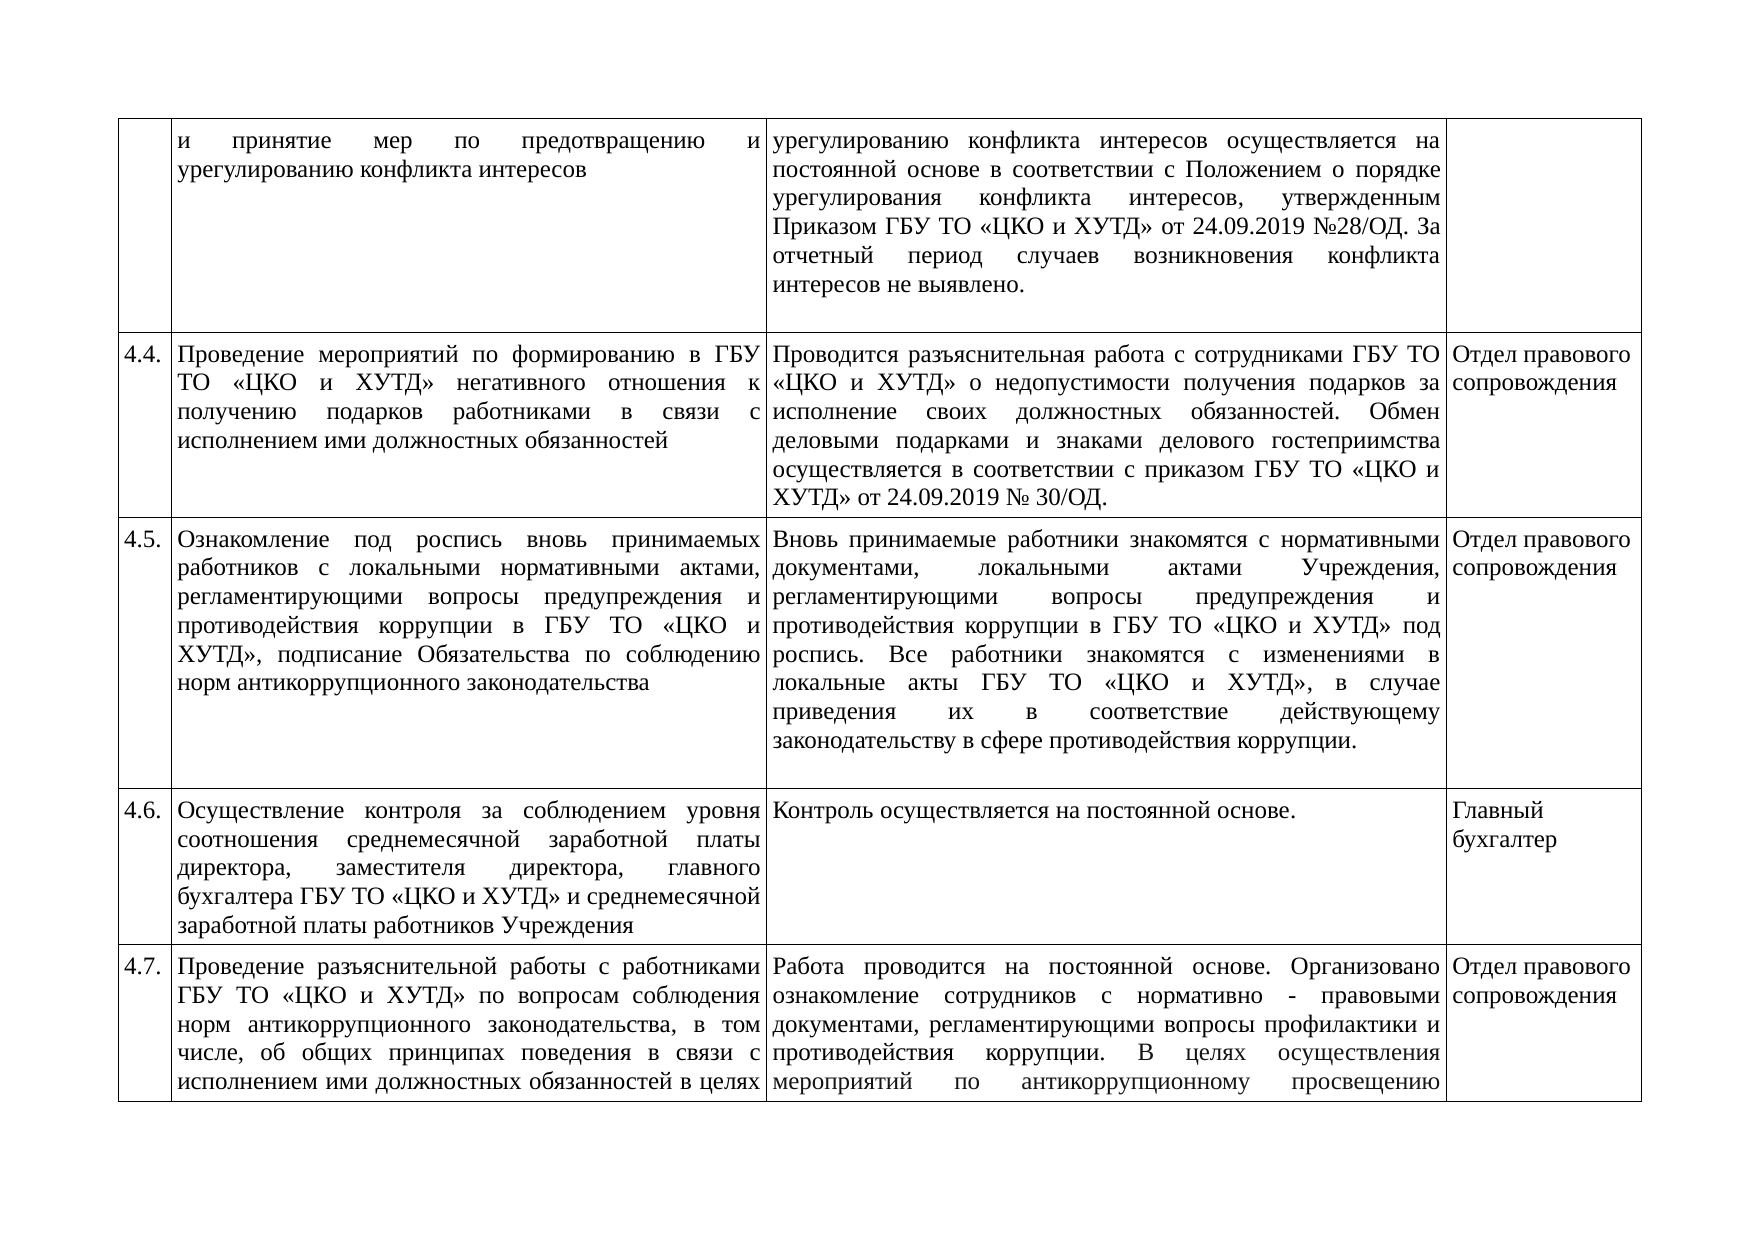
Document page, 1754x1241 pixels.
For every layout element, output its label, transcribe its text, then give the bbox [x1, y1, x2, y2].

table_cell Работа проводится на постоянной основе. Организовано ознакомление сотрудников с нормативно - правовыми документами, регламентирующими вопросы профилактики и противодействия коррупции. В целях осуществления мероприятий по антикоррупционному просвещению [767, 945, 1446, 1101]
table_cell 4.4. [119, 333, 171, 517]
table_cell Проведение разъяснительной работы с работниками ГБУ ТО «ЦКО и ХУТД» по вопросам соблюдения норм антикоррупционного законодательства, в том числе, об общих принципах поведения в связи с исполнением ими должностных обязанностей в целях [172, 945, 766, 1101]
table_cell 4.5. [119, 518, 171, 788]
table_cell Проведение мероприятий по формированию в ГБУ ТО «ЦКО и ХУТД» негативного отношения к получению подарков работниками в связи с исполнением ими должностных обязанностей [172, 333, 766, 517]
table_cell Осуществление контроля за соблюдением уровня соотношения среднемесячной заработной платы директора, заместителя директора, главного бухгалтера ГБУ ТО «ЦКО и ХУТД» и среднемесячной заработной платы работников Учреждения [172, 789, 766, 944]
table_cell 4.7. [119, 945, 171, 1101]
table_cell Проводится разъяснительная работа с сотрудниками ГБУ ТО «ЦКО и ХУТД» о недопустимости получения подарков за исполнение своих должностных обязанностей. Обмен деловыми подарками и знаками делового гостеприимства осуществляется в соответствии с приказом ГБУ ТО «ЦКО и ХУТД» от 24.09.2019 № 30/ОД. [767, 333, 1446, 517]
table_cell Отдел правового сопровождения [1447, 333, 1641, 517]
table_cell и принятие мер по предотвращению и урегулированию конфликта интересов [172, 119, 766, 332]
table_cell [119, 119, 171, 332]
table_cell [1447, 119, 1641, 332]
table_cell урегулированию конфликта интересов осуществляется на постоянной основе в соответствии с Положением о порядке урегулирования конфликта интересов, утвержденным Приказом ГБУ ТО «ЦКО и ХУТД» от 24.09.2019 №28/ОД. За отчетный период случаев возникновения конфликта интересов не выявлено. [767, 119, 1446, 332]
table_cell 4.6. [119, 789, 171, 944]
table_cell Вновь принимаемые работники знакомятся с нормативными документами, локальными актами Учреждения, регламентирующими вопросы предупреждения и противодействия коррупции в ГБУ ТО «ЦКО и ХУТД» под роспись. Все работники знакомятся с изменениями в локальные акты ГБУ ТО «ЦКО и ХУТД», в случае приведения их в соответствие действующему законодательству в сфере противодействия коррупции. [767, 518, 1446, 788]
table_cell Отдел правового сопровождения [1447, 518, 1641, 788]
table_cell Контроль осуществляется на постоянной основе. [767, 789, 1446, 944]
table_cell Отдел правового сопровождения [1447, 945, 1641, 1101]
table_cell Ознакомление под роспись вновь принимаемых работников с локальными нормативными актами, регламентирующими вопросы предупреждения и противодействия коррупции в ГБУ ТО «ЦКО и ХУТД», подписание Обязательства по соблюдению норм антикоррупционного законодательства [172, 518, 766, 788]
table_cell Главный бухгалтер [1447, 789, 1641, 944]
